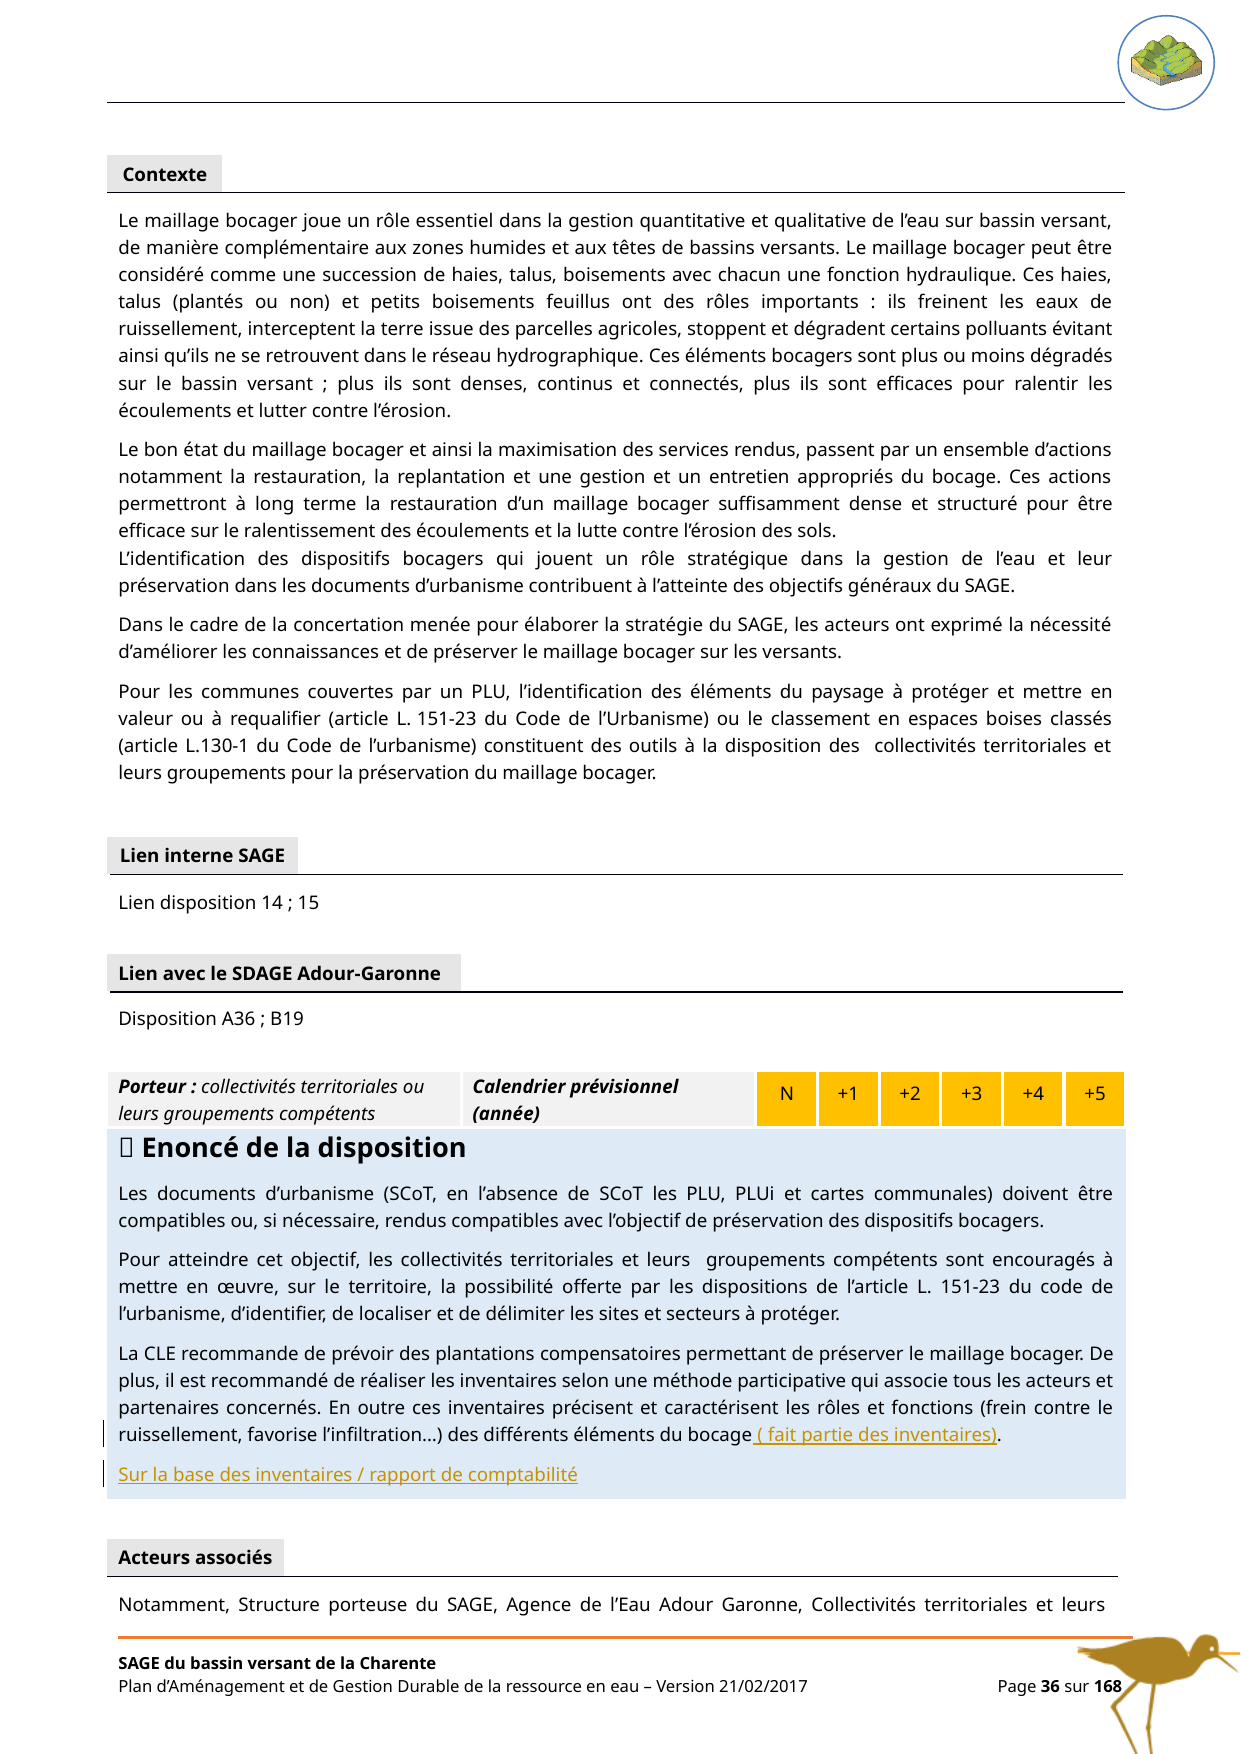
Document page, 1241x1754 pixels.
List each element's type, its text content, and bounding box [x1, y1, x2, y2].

table_cell Contexte [107, 155, 222, 192]
table_header [284, 1539, 1118, 1576]
table_cell Calendrier prévisionnel (année) [463, 1072, 754, 1126]
table_cell +1 [819, 1072, 878, 1126]
table_cell [222, 155, 1125, 192]
table_cell +2 [881, 1072, 939, 1126]
table_cell Disposition A36 ; B19 [107, 991, 1126, 1068]
table_cell  Enoncé de la disposition Les documents d’urbanisme (SCoT, en l’absence de SCoT les PLU, PLUi et cartes communales) doivent être compatibles ou, si nécessaire, rendus compatibles avec l’objectif de préservation des dispositifs bocagers. Pour atteindre cet objectif, les collectivités territoriales et leurs groupements compétents sont encouragés à mettre en œuvre, sur le territoire, la possibilité offerte par les dispositions de l’article L. 151-23 du code de l’urbanisme, d’identifier, de localiser et de délimiter les sites et secteurs à protéger. La CLE recommande de prévoir des plantations compensatoires permettant de préserver le maillage bocager. De plus, il est recommandé de réaliser les inventaires selon une méthode participative qui associe tous les acteurs et partenaires concernés. En outre ces inventaires précisent et caractérisent les rôles et fonctions (frein contre le ruissellement, favorise l’infiltration…) des différents éléments du bocage ( fait partie des inventaires). Sur la base des inventaires / rapport de comptabilité [107, 1129, 1126, 1499]
table_cell Notamment, Structure porteuse du SAGE, Agence de l’Eau Adour Garonne, Collectivités territoriales et leurs [107, 1577, 1118, 1616]
table_cell Porteur : collectivités territoriales ou leurs groupements compétents [108, 1072, 460, 1126]
table_cell Lien disposition 14 ; 15 [107, 874, 1126, 954]
table_header [298, 837, 1126, 874]
table_cell [107, 103, 1125, 155]
table_cell Le maillage bocager joue un rôle essentiel dans la gestion quantitative et qualitative de l’eau sur bassin versant, de manière complémentaire aux zones humides et aux têtes de bassins versants. Le maillage bocager peut être considéré comme une succession de haies, talus, boisements avec chacun une fonction hydraulique. Ces haies, talus (plantés ou non) et petits boisements feuillus ont des rôles importants : ils freinent les eaux de ruissellement, interceptent la terre issue des parcelles agricoles, stoppent et dégradent certains polluants évitant ainsi qu’ils ne se retrouvent dans le réseau hydrographique. Ces éléments bocagers sont plus ou moins dégradés sur le bassin versant ; plus ils sont denses, continus et connectés, plus ils sont efficaces pour ralentir les écoulements et lutter contre l’érosion. Le bon état du maillage bocager et ainsi la maximisation des services rendus, passent par un ensemble d’actions notamment la restauration, la replantation et une gestion et un entretien appropriés du bocage. Ces actions permettront à long terme la restauration d’un maillage bocager suffisamment dense et structuré pour être efficace sur le ralentissement des écoulements et la lutte contre l’érosion des sols. L’identification des dispositifs bocagers qui jouent un rôle stratégique dans la gestion de l’eau et leur préservation dans les documents d’urbanisme contribuent à l’atteinte des objectifs généraux du SAGE. Dans le cadre de la concertation menée pour élaborer la stratégie du SAGE, les acteurs ont exprimé la nécessité d’améliorer les connaissances et de préserver le maillage bocager sur les versants. Pour les communes couvertes par un PLU, l’identification des éléments du paysage à protéger et mettre en valeur ou à requalifier (article L. 151-23 du Code de l’Urbanisme) ou le classement en espaces boises classés (article L.130-1 du Code de l’urbanisme) constituent des outils à la disposition des collectivités territoriales et leurs groupements pour la préservation du maillage bocager. [107, 193, 1125, 797]
table_cell +5 [1066, 1072, 1124, 1126]
table_cell +4 [1004, 1072, 1062, 1126]
table_cell N [757, 1072, 816, 1126]
table_cell [461, 954, 1126, 991]
table_header Acteurs associés [107, 1539, 284, 1576]
table_cell +3 [942, 1072, 1001, 1126]
picture [1129, 34, 1203, 86]
picture [1077, 1629, 1241, 1754]
table_cell Lien avec le SDAGE Adour-Garonne [107, 954, 461, 991]
table_header Lien interne SAGE [107, 837, 298, 874]
